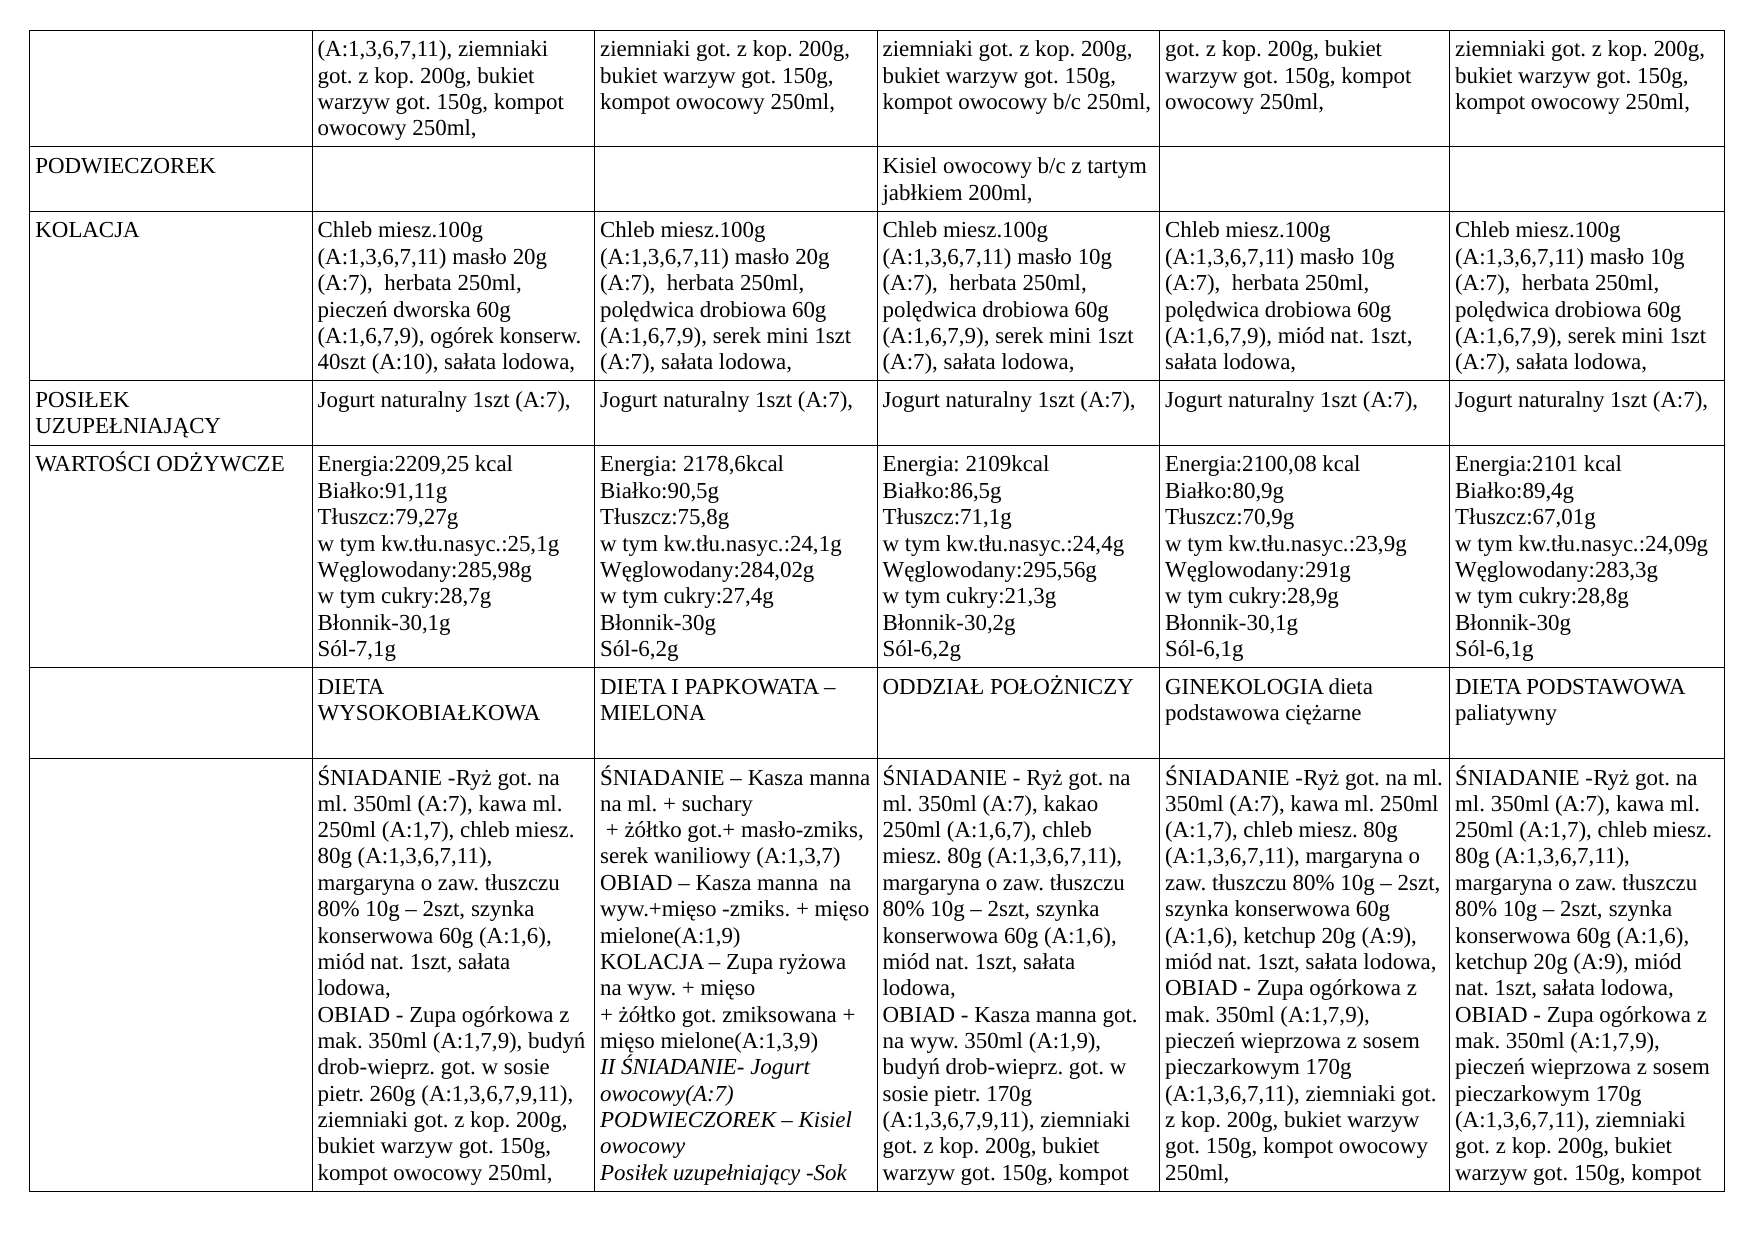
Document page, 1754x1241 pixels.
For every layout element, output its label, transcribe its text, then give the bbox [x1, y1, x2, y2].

table_cell ŚNIADANIE - Ryż got. na ml. 350ml (A:7), kakao 250ml (A:1,6,7), chleb miesz. 80g (A:1,3,6,7,11), margaryna o zaw. tłuszczu 80% 10g – 2szt, szynka konserwowa 60g (A:1,6), miód nat. 1szt, sałata lodowa, OBIAD - Kasza manna got. na wyw. 350ml (A:1,9), budyń drob-wieprz. got. w sosie pietr. 170g (A:1,3,6,7,9,11), ziemniaki got. z kop. 200g, bukiet warzyw got. 150g, kompot [878, 759, 1159, 1191]
table_cell DIETA I PAPKOWATA – MIELONA [595, 668, 877, 758]
table_cell [595, 147, 877, 211]
table_cell PODWIECZOREK [30, 147, 312, 211]
table_cell Jogurt naturalny 1szt (A:7), [313, 381, 594, 445]
table_cell [30, 759, 312, 1191]
table_cell Energia:2101 kcal Białko:89,4g Tłuszcz:67,01g w tym kw.tłu.nasyc.:24,09g Węglowodany:283,3g w tym cukry:28,8g Błonnik-30g Sól-6,1g [1450, 446, 1724, 667]
table_cell Chleb miesz.100g (A:1,3,6,7,11) masło 10g (A:7), herbata 250ml, polędwica drobiowa 60g (A:1,6,7,9), serek mini 1szt (A:7), sałata lodowa, [878, 212, 1159, 380]
table_cell [1160, 147, 1449, 211]
table_cell KOLACJA [30, 212, 312, 380]
table_cell ŚNIADANIE -Ryż got. na ml. 350ml (A:7), kawa ml. 250ml (A:1,7), chleb miesz. 80g (A:1,3,6,7,11), margaryna o zaw. tłuszczu 80% 10g – 2szt, szynka konserwowa 60g (A:1,6), ketchup 20g (A:9), miód nat. 1szt, sałata lodowa, OBIAD - Zupa ogórkowa z mak. 350ml (A:1,7,9), pieczeń wieprzowa z sosem pieczarkowym 170g (A:1,3,6,7,11), ziemniaki got. z kop. 200g, bukiet warzyw got. 150g, kompot [1450, 759, 1724, 1191]
table_cell ziemniaki got. z kop. 200g, bukiet warzyw got. 150g, kompot owocowy 250ml, [1450, 31, 1724, 146]
table_cell Chleb miesz.100g (A:1,3,6,7,11) masło 20g (A:7), herbata 250ml, polędwica drobiowa 60g (A:1,6,7,9), serek mini 1szt (A:7), sałata lodowa, [595, 212, 877, 380]
table_cell Jogurt naturalny 1szt (A:7), [595, 381, 877, 445]
table_cell ŚNIADANIE – Kasza manna na ml. + suchary + żółtko got.+ masło-zmiks, serek waniliowy (A:1,3,7) OBIAD – Kasza manna na wyw.+mięso -zmiks. + mięso mielone(A:1,9) KOLACJA – Zupa ryżowa na wyw. + mięso + żółtko got. zmiksowana + mięso mielone(A:1,3,9) II ŚNIADANIE- Jogurt owocowy(A:7) PODWIECZOREK – Kisiel owocowy Posiłek uzupełniający -Sok [595, 759, 877, 1191]
table_cell DIETA PODSTAWOWA paliatywny [1450, 668, 1724, 758]
table_cell Chleb miesz.100g (A:1,3,6,7,11) masło 20g (A:7), herbata 250ml, pieczeń dworska 60g (A:1,6,7,9), ogórek konserw. 40szt (A:10), sałata lodowa, [313, 212, 594, 380]
table_cell [30, 668, 312, 758]
table_cell [1450, 147, 1724, 211]
table_cell DIETA WYSOKOBIAŁKOWA [313, 668, 594, 758]
table_cell [313, 147, 594, 211]
table_cell ŚNIADANIE -Ryż got. na ml. 350ml (A:7), kawa ml. 250ml (A:1,7), chleb miesz. 80g (A:1,3,6,7,11), margaryna o zaw. tłuszczu 80% 10g – 2szt, szynka konserwowa 60g (A:1,6), ketchup 20g (A:9), miód nat. 1szt, sałata lodowa, OBIAD - Zupa ogórkowa z mak. 350ml (A:1,7,9), pieczeń wieprzowa z sosem pieczarkowym 170g (A:1,3,6,7,11), ziemniaki got. z kop. 200g, bukiet warzyw got. 150g, kompot owocowy 250ml, [1160, 759, 1449, 1191]
table_cell ziemniaki got. z kop. 200g, bukiet warzyw got. 150g, kompot owocowy 250ml, [595, 31, 877, 146]
table_cell Jogurt naturalny 1szt (A:7), [1160, 381, 1449, 445]
table_cell got. z kop. 200g, bukiet warzyw got. 150g, kompot owocowy 250ml, [1160, 31, 1449, 146]
table_cell Energia: 2178,6kcal Białko:90,5g Tłuszcz:75,8g w tym kw.tłu.nasyc.:24,1g Węglowodany:284,02g w tym cukry:27,4g Błonnik-30g Sól-6,2g [595, 446, 877, 667]
table_cell [30, 31, 312, 146]
table_cell Jogurt naturalny 1szt (A:7), [1450, 381, 1724, 445]
table_cell POSIŁEK UZUPEŁNIAJĄCY [30, 381, 312, 445]
table_cell ODDZIAŁ POŁOŻNICZY [878, 668, 1159, 758]
table_cell (A:1,3,6,7,11), ziemniaki got. z kop. 200g, bukiet warzyw got. 150g, kompot owocowy 250ml, [313, 31, 594, 146]
table_cell Chleb miesz.100g (A:1,3,6,7,11) masło 10g (A:7), herbata 250ml, polędwica drobiowa 60g (A:1,6,7,9), serek mini 1szt (A:7), sałata lodowa, [1450, 212, 1724, 380]
table_cell Kisiel owocowy b/c z tartym jabłkiem 200ml, [878, 147, 1159, 211]
table_cell ŚNIADANIE -Ryż got. na ml. 350ml (A:7), kawa ml. 250ml (A:1,7), chleb miesz. 80g (A:1,3,6,7,11), margaryna o zaw. tłuszczu 80% 10g – 2szt, szynka konserwowa 60g (A:1,6), miód nat. 1szt, sałata lodowa, OBIAD - Zupa ogórkowa z mak. 350ml (A:1,7,9), budyń drob-wieprz. got. w sosie pietr. 260g (A:1,3,6,7,9,11), ziemniaki got. z kop. 200g, bukiet warzyw got. 150g, kompot owocowy 250ml, [313, 759, 594, 1191]
table_cell Jogurt naturalny 1szt (A:7), [878, 381, 1159, 445]
table_cell Energia:2209,25 kcal Białko:91,11g Tłuszcz:79,27g w tym kw.tłu.nasyc.:25,1g Węglowodany:285,98g w tym cukry:28,7g Błonnik-30,1g Sól-7,1g [313, 446, 594, 667]
table_cell GINEKOLOGIA dieta podstawowa ciężarne [1160, 668, 1449, 758]
table_cell ziemniaki got. z kop. 200g, bukiet warzyw got. 150g, kompot owocowy b/c 250ml, [878, 31, 1159, 146]
table_cell Energia: 2109kcal Białko:86,5g Tłuszcz:71,1g w tym kw.tłu.nasyc.:24,4g Węglowodany:295,56g w tym cukry:21,3g Błonnik-30,2g Sól-6,2g [878, 446, 1159, 667]
table_cell Chleb miesz.100g (A:1,3,6,7,11) masło 10g (A:7), herbata 250ml, polędwica drobiowa 60g (A:1,6,7,9), miód nat. 1szt, sałata lodowa, [1160, 212, 1449, 380]
table_cell Energia:2100,08 kcal Białko:80,9g Tłuszcz:70,9g w tym kw.tłu.nasyc.:23,9g Węglowodany:291g w tym cukry:28,9g Błonnik-30,1g Sól-6,1g [1160, 446, 1449, 667]
table_cell WARTOŚCI ODŻYWCZE [30, 446, 312, 667]
